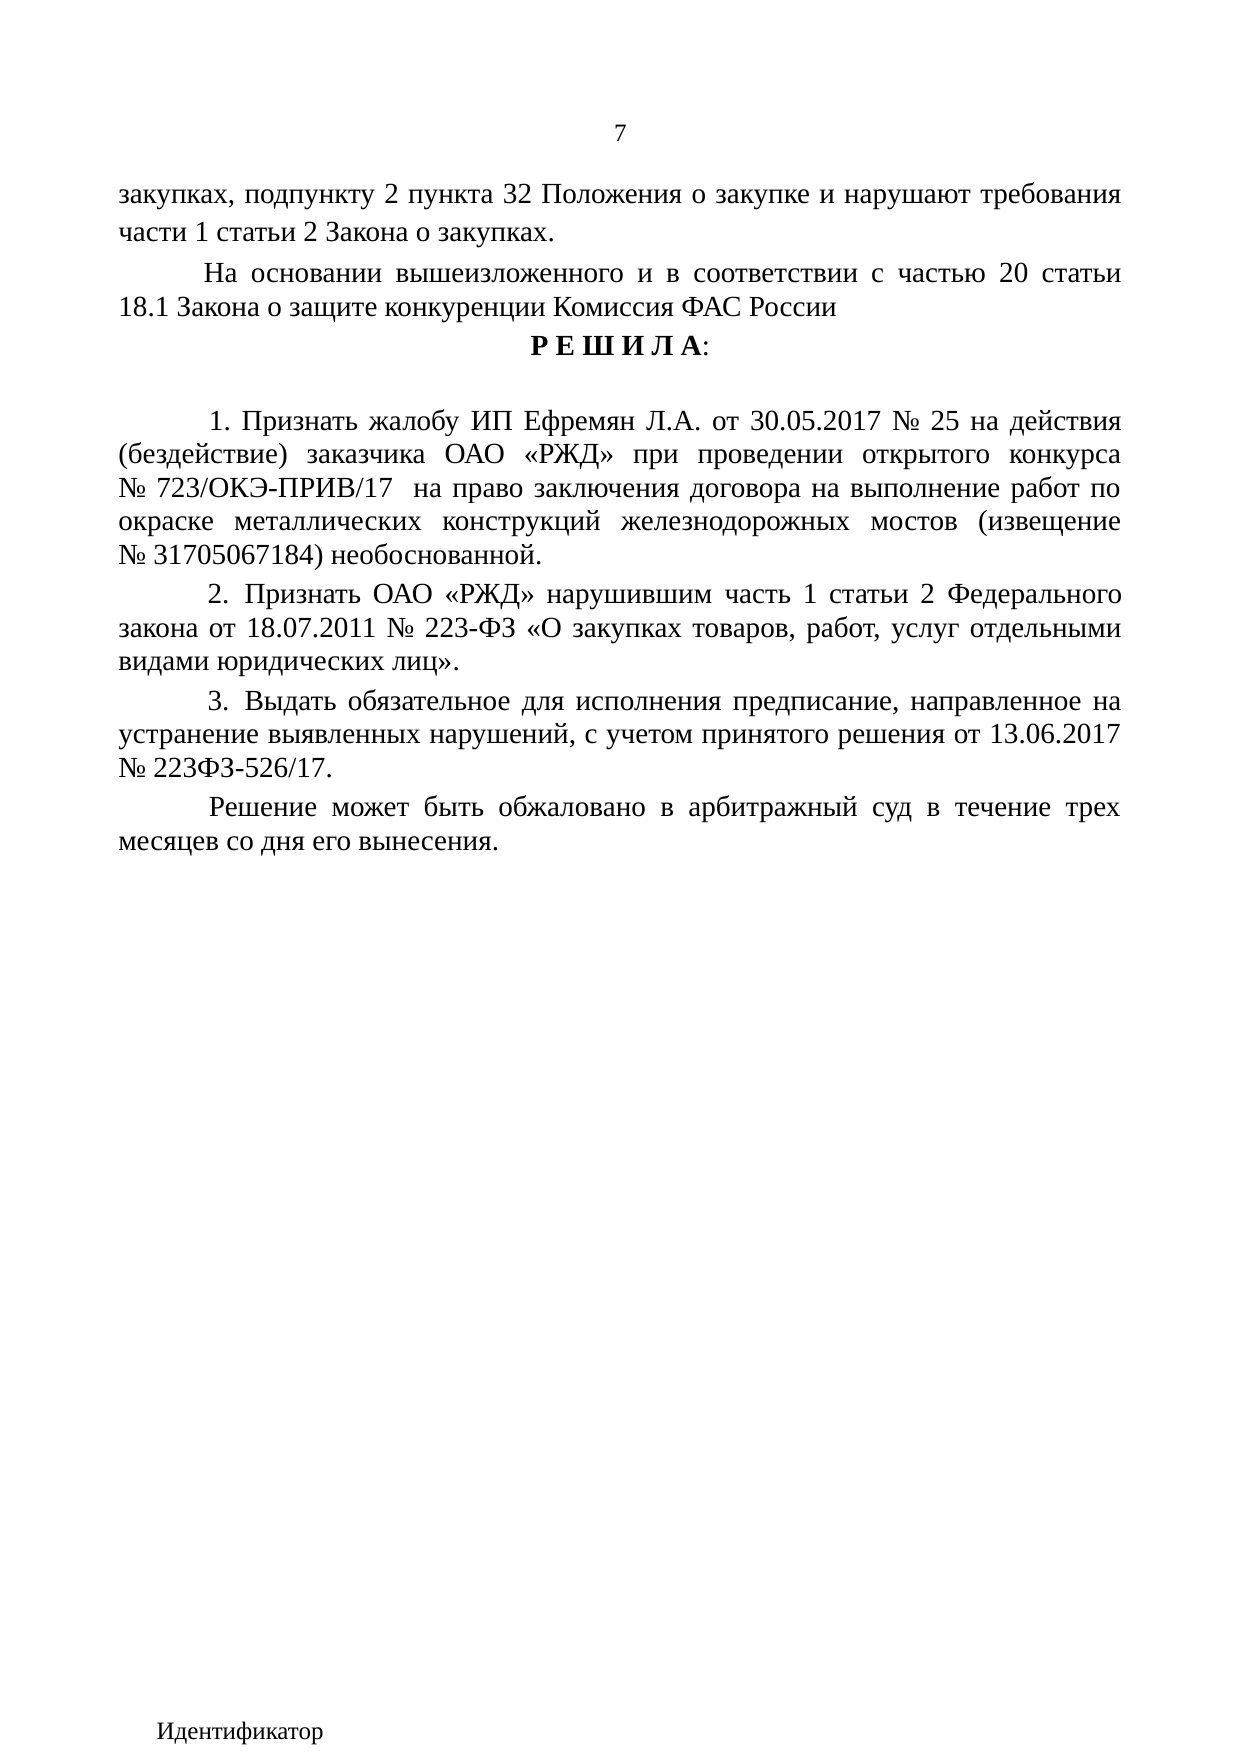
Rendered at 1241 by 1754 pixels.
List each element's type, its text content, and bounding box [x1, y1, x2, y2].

text На основании вышеизложенного и в соответствии с частью 20 статьи 18.1 Закона о защите конкуренции Комиссия ФАС России [118, 256, 1122, 323]
text Р Е Ш И Л А: [118, 328, 1122, 362]
list Признать ОАО «РЖД» нарушившим часть 1 статьи 2 Федерального закона от 18.07.2011 № 223-ФЗ «О закупках товаров, работ, услуг отдельными видами юридических лиц». [118, 576, 1122, 677]
list Выдать обязательное для исполнения предписание, направленное на устранение выявленных нарушений, с учетом принятого решения от 13.06.2017 № 223ФЗ-526/17. [118, 683, 1122, 783]
text 1. Признать жалобу ИП Ефремян Л.А. от 30.05.2017 № 25 на действия (бездействие) заказчика ОАО «РЖД» при проведении открытого конкурса № 723/ОКЭ-ПРИВ/17 на право заключения договора на выполнение работ по окраске металлических конструкций железнодорожных мостов (извещение № 31705067184) необоснованной. [118, 403, 1122, 570]
text закупках, подпункту 2 пункта 32 Положения о закупке и нарушают требования части 1 статьи 2 Закона о закупках. [118, 176, 1122, 249]
text Решение может быть обжаловано в арбитражный суд в течение трех месяцев со дня его вынесения. [118, 789, 1122, 857]
